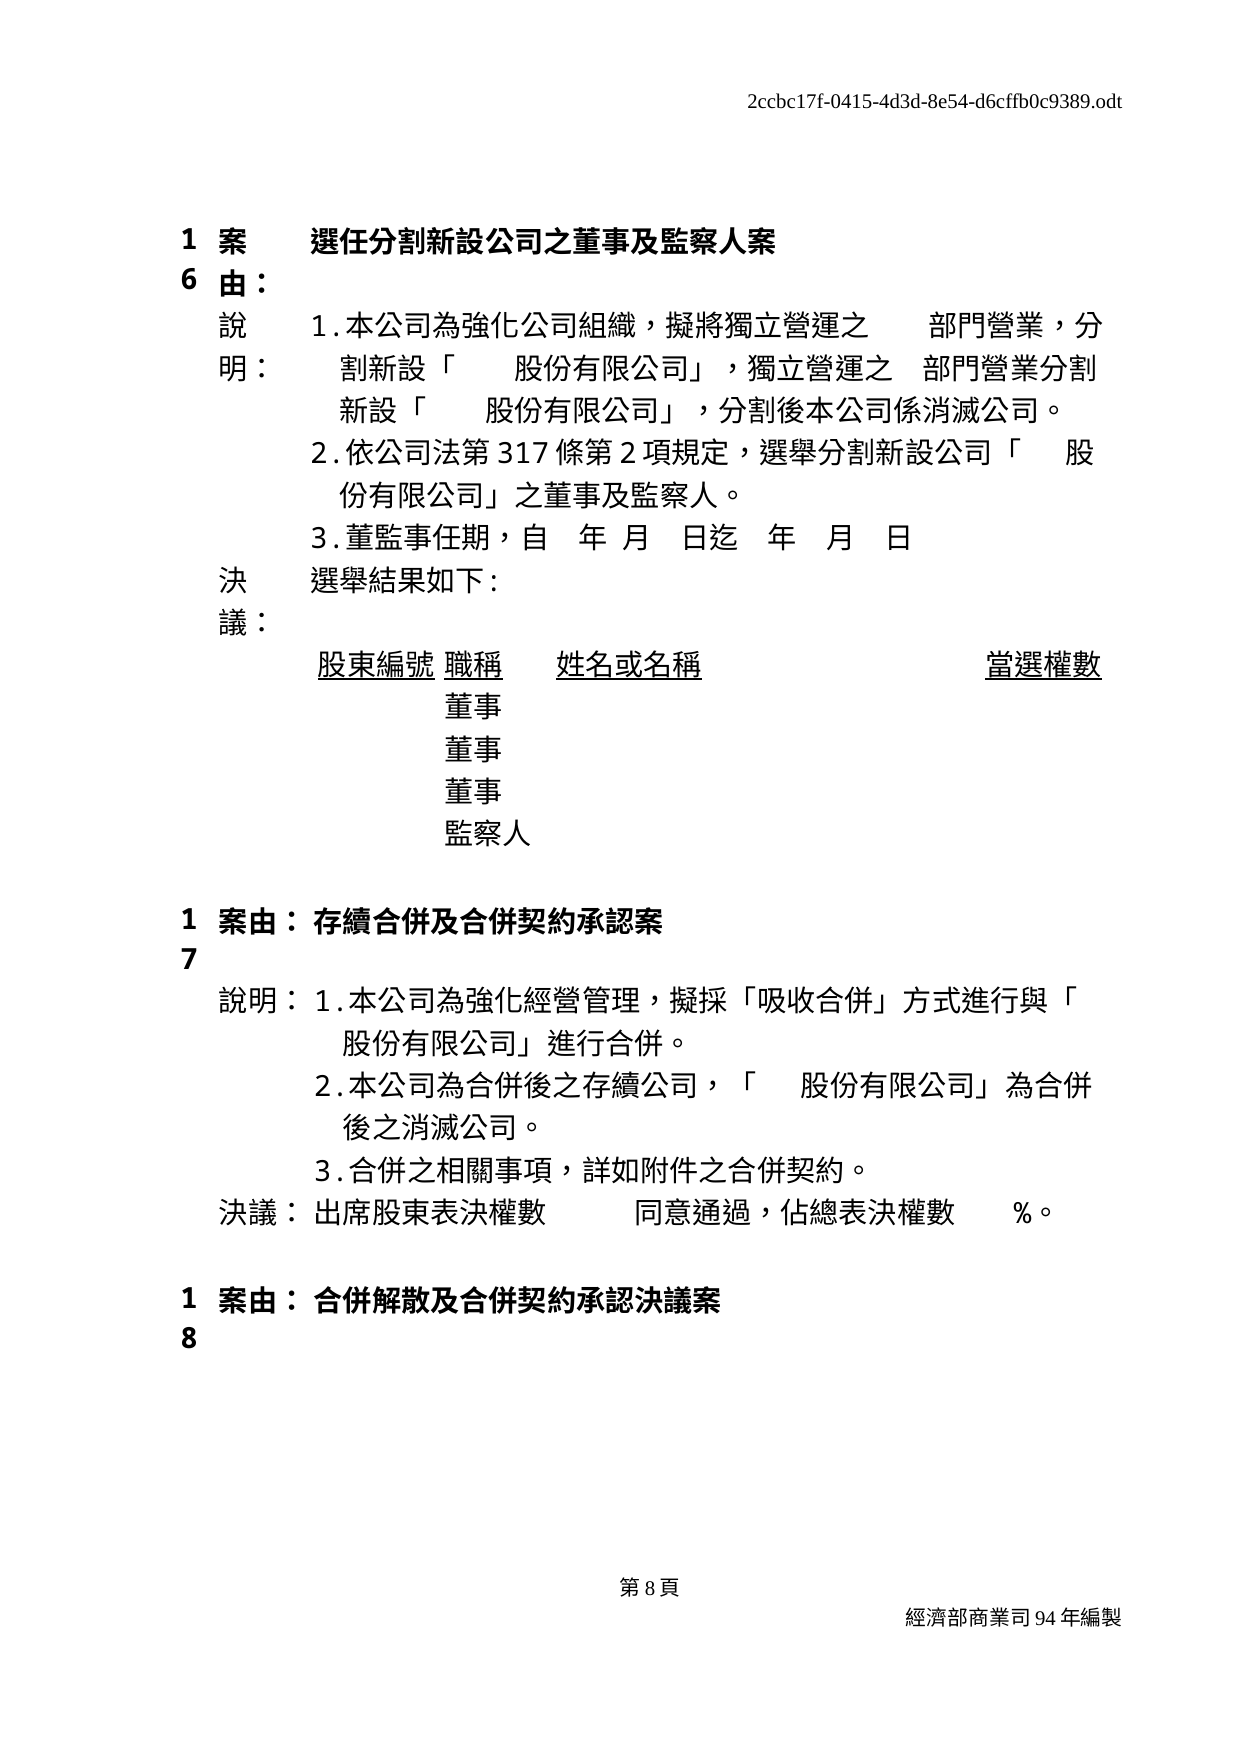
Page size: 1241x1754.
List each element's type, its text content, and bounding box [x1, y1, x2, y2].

table_cell [982, 684, 1122, 726]
table_cell [177, 769, 311, 811]
table_cell 當選權數 [982, 642, 1122, 684]
table_cell [177, 726, 311, 768]
table_header 18 [177, 1278, 216, 1357]
table_cell [177, 684, 311, 726]
table_cell [553, 726, 776, 768]
table_cell 股東編號 [311, 642, 441, 684]
table_cell 出席股東表決權數 同意通過，佔總表決權數 %。 [311, 1190, 1122, 1232]
table_cell 說明： [216, 303, 307, 557]
table_cell 監察人 [441, 811, 553, 853]
table_cell 1.本公司為強化公司組織，擬將獨立營運之 部門營業，分割新設「 股份有限公司」，獨立營運之 部門營業分割新設「 股份有限公司」，分割後本公司係消滅公司。 2.依公司法第317條第2項規定，選舉分割新設公司「 股份有限公司」之董事及監察人。 3.董監事任期，自 年 月 日迄 年 月 日 [307, 303, 1122, 557]
table_cell [177, 1190, 216, 1232]
table_cell [311, 684, 441, 726]
table_header 案由： [216, 1278, 311, 1357]
table_cell [776, 769, 982, 811]
table_header 17 [177, 899, 216, 978]
table_cell 選舉結果如下: [307, 557, 1122, 642]
table_cell [311, 811, 441, 853]
table_cell [553, 769, 776, 811]
table_cell [311, 769, 441, 811]
table_cell 決議： [216, 1190, 311, 1232]
table_cell [177, 303, 216, 557]
table_cell [553, 811, 776, 853]
table_header 16 [177, 219, 216, 303]
table_header 案由： [216, 899, 311, 978]
table_cell [177, 811, 311, 853]
table_cell 說明： [216, 978, 311, 1190]
table_cell 董事 [441, 726, 553, 768]
table_cell [776, 684, 982, 726]
table_cell 姓名或名稱 [553, 642, 982, 684]
table_cell [776, 726, 982, 768]
table_header 合併解散及合併契約承認決議案 [311, 1278, 1122, 1357]
table_cell [177, 642, 311, 684]
table_cell 決議： [216, 557, 307, 642]
table_header 存續合併及合併契約承認案 [311, 899, 1122, 978]
table_header 案由： [216, 219, 307, 303]
table_cell [982, 769, 1122, 811]
table_cell 董事 [441, 684, 553, 726]
table_header 選任分割新設公司之董事及監察人案 [307, 219, 1122, 303]
table_cell [553, 684, 776, 726]
table_cell [177, 978, 216, 1190]
table_cell [311, 726, 441, 768]
table_cell [982, 726, 1122, 768]
table_cell [177, 557, 216, 642]
table_cell [776, 811, 982, 853]
table_cell 董事 [441, 769, 553, 811]
table_cell 1.本公司為強化經營管理，擬採「吸收合併」方式進行與「 股份有限公司」進行合併。 2.本公司為合併後之存續公司，「 股份有限公司」為合併後之消滅公司。 3.合併之相關事項，詳如附件之合併契約。 [311, 978, 1122, 1190]
table_cell 職稱 [441, 642, 553, 684]
table_cell [982, 811, 1122, 853]
